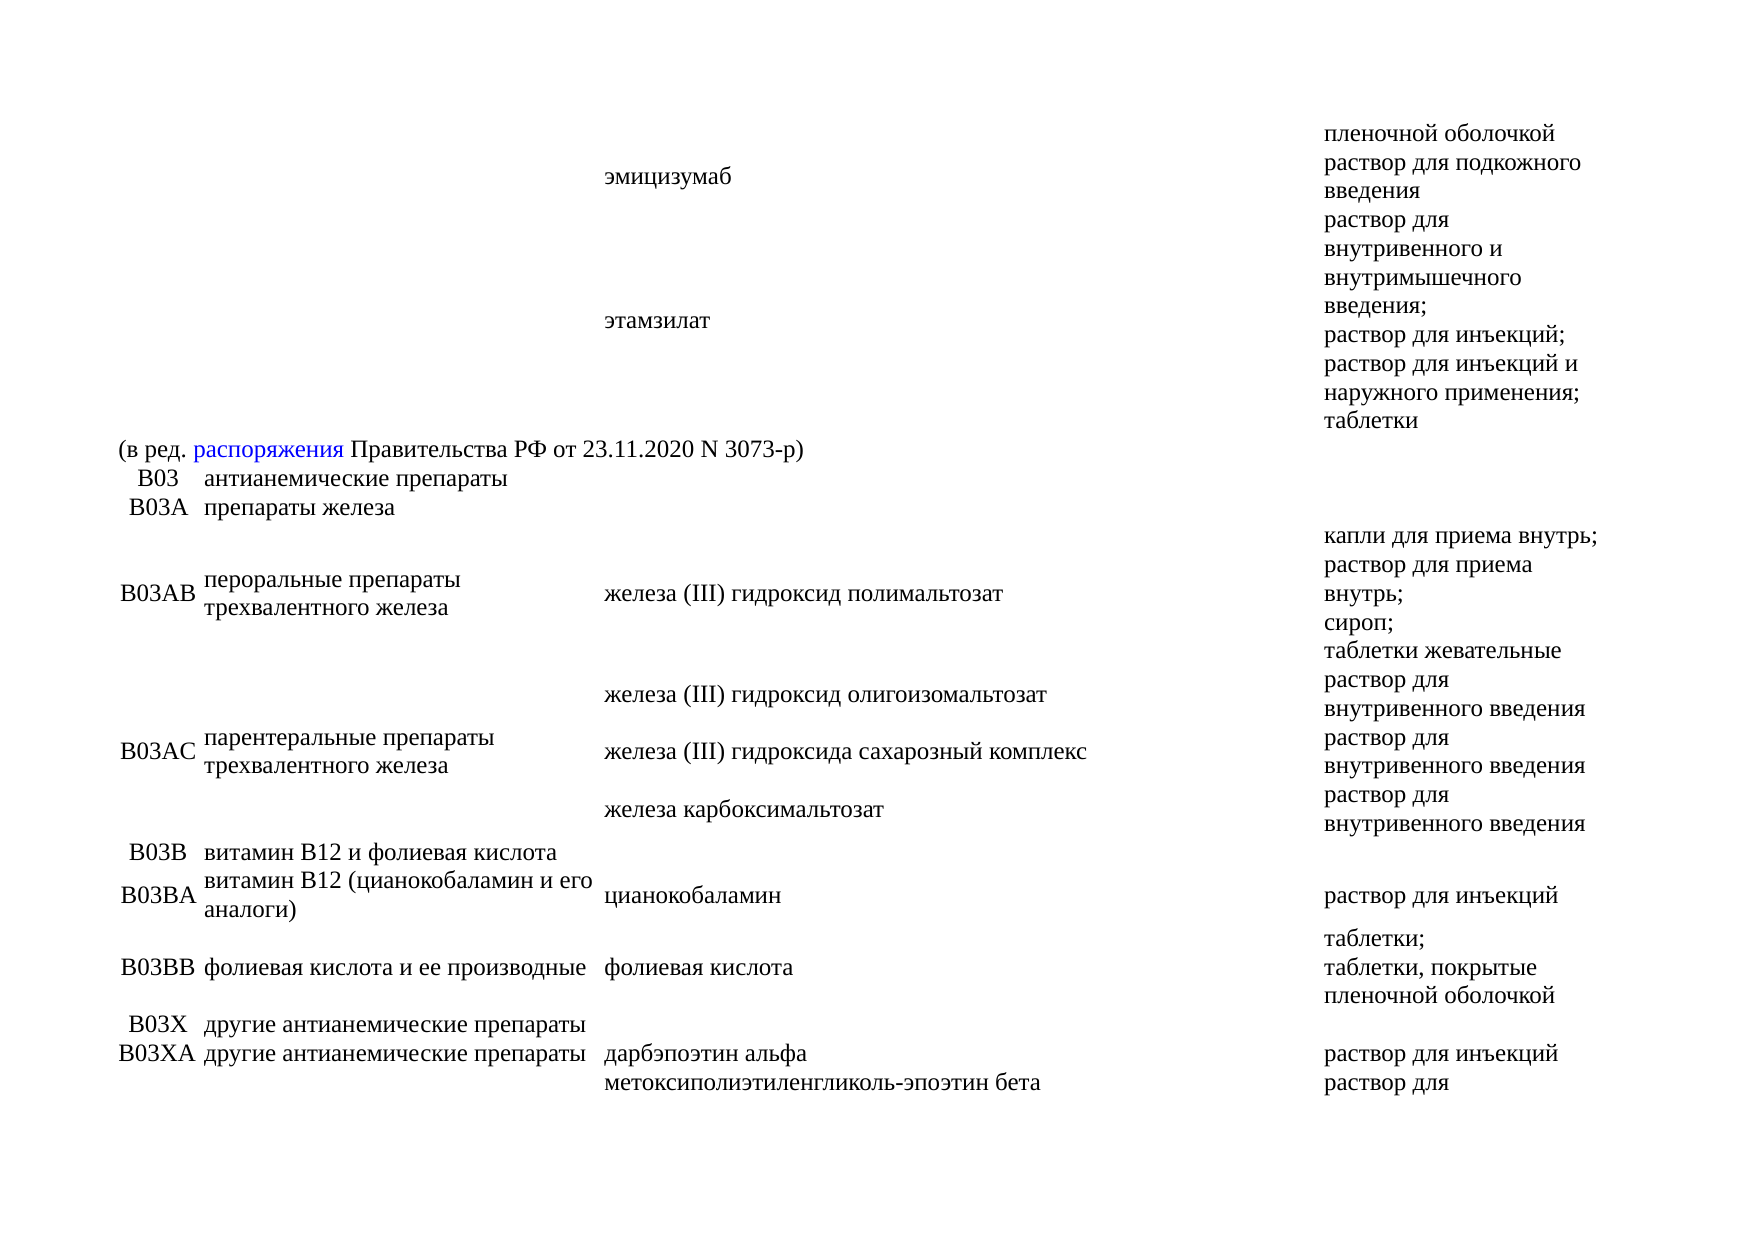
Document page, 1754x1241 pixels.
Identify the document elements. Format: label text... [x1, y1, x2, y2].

table_cell раствор для внутривенного и внутримышечного введения; раствор для инъекций; раствор для инъекций и наружного применения; таблетки [1324, 204, 1607, 434]
table_cell раствор для внутривенного введения [1324, 722, 1607, 779]
table_cell капли для приема внутрь; раствор для приема внутрь; сироп; таблетки жевательные [1324, 521, 1607, 664]
table_cell B03AB [118, 521, 204, 664]
table_cell фолиевая кислота [604, 923, 1324, 1009]
table_cell (в ред. распоряжения Правительства РФ от 23.11.2020 N 3073-р) [118, 434, 1607, 463]
table_cell B03X [118, 1009, 204, 1038]
table_cell [604, 837, 1324, 866]
table_cell раствор для внутривенного введения [1324, 664, 1607, 722]
table_cell B03 [118, 463, 204, 492]
table_cell таблетки; таблетки, покрытые пленочной оболочкой [1324, 923, 1607, 1009]
table_cell антианемические препараты [204, 463, 604, 492]
table_cell железа карбоксимальтозат [604, 779, 1324, 837]
table_cell пероральные препараты трехвалентного железа [204, 521, 604, 664]
table_cell раствор для инъекций [1324, 1038, 1607, 1067]
table_cell пленочной оболочкой [1324, 118, 1607, 147]
table_cell раствор для инъекций [1324, 866, 1607, 923]
table_cell раствор для внутривенного введения [1324, 779, 1607, 837]
table_cell этамзилат [604, 204, 1324, 434]
table_cell витамин B12 (цианокобаламин и его аналоги) [204, 866, 604, 923]
table_cell другие антианемические препараты [204, 1038, 604, 1067]
table_cell B03AC [118, 664, 204, 837]
table_cell [1324, 837, 1607, 866]
table_cell эмицизумаб [604, 147, 1324, 204]
table_cell B03BA [118, 866, 204, 923]
table_cell парентеральные препараты трехвалентного железа [204, 664, 604, 837]
table_cell раствор для [1324, 1067, 1607, 1122]
table_cell [604, 492, 1324, 521]
table_cell другие антианемические препараты [204, 1009, 604, 1038]
table_cell [118, 1067, 204, 1122]
table_cell [204, 1067, 604, 1122]
table_cell B03XA [118, 1038, 204, 1067]
table_cell железа (III) гидроксид полимальтозат [604, 521, 1324, 664]
table_cell препараты железа [204, 492, 604, 521]
table_cell цианокобаламин [604, 866, 1324, 923]
table_cell [1324, 1009, 1607, 1038]
table_cell раствор для подкожного введения [1324, 147, 1607, 204]
table_cell дарбэпоэтин альфа [604, 1038, 1324, 1067]
table_cell B03A [118, 492, 204, 521]
table_cell метоксиполиэтиленгликоль-эпоэтин бета [604, 1067, 1324, 1122]
table_cell фолиевая кислота и ее производные [204, 923, 604, 1009]
table_cell [604, 463, 1324, 492]
table_cell B03BB [118, 923, 204, 1009]
table_cell [1324, 492, 1607, 521]
table_cell [604, 1009, 1324, 1038]
table_cell витамин B12 и фолиевая кислота [204, 837, 604, 866]
table_cell B03B [118, 837, 204, 866]
table_cell [604, 118, 1324, 147]
table_cell железа (III) гидроксид олигоизомальтозат [604, 664, 1324, 722]
table_cell железа (III) гидроксида сахарозный комплекс [604, 722, 1324, 779]
table_cell [1324, 463, 1607, 492]
